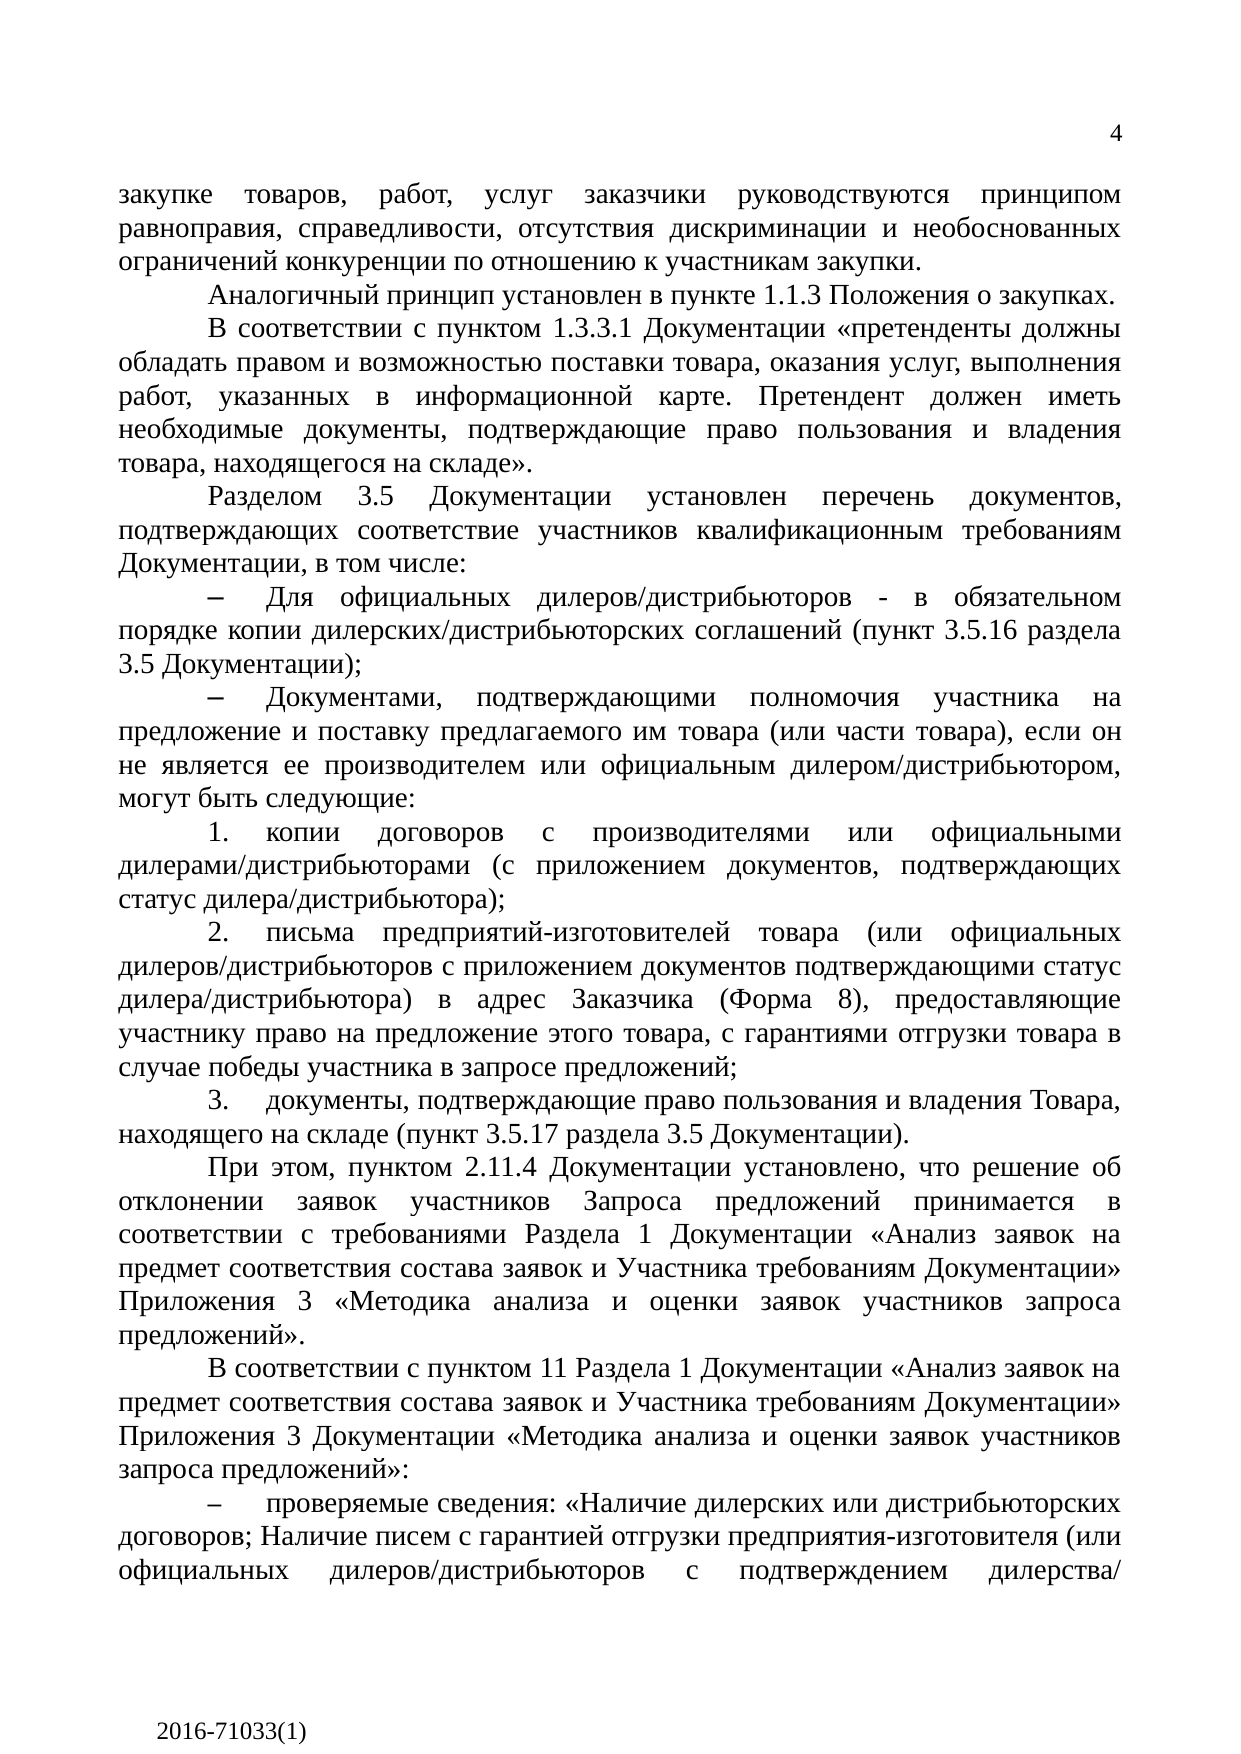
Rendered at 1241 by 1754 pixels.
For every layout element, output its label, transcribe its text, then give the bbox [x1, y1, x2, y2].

list проверяемые сведения: «Наличие дилерских или дистрибьюторских договоров; Наличие писем с гарантией отгрузки предприятия-изготовителя (или официальных дилеров/дистрибьюторов с подтверждением дилерства/ [118, 1485, 1122, 1585]
text Разделом 3.5 Документации установлен перечень документов, подтверждающих соответствие участников квалификационным требованиям Документации, в том числе: [118, 478, 1122, 579]
text При этом, пунктом 2.11.4 Документации установлено, что решение об отклонении заявок участников Запроса предложений принимается в соответствии с требованиями Раздела 1 Документации «Анализ заявок на предмет соответствия состава заявок и Участника требованиям Документации» Приложения 3 «Методика анализа и оценки заявок участников запроса предложений». [118, 1149, 1122, 1351]
text закупке товаров, работ, услуг заказчики руководствуются принципом равноправия, справедливости, отсутствия дискриминации и необоснованных ограничений конкуренции по отношению к участникам закупки. [118, 176, 1122, 277]
list письма предприятий-изготовителей товара (или официальных дилеров/дистрибьюторов с приложением документов подтверждающими статус дилера/дистрибьютора) в адрес Заказчика (Форма 8), предоставляющие участнику право на предложение этого товара, с гарантиями отгрузки товара в случае победы участника в запросе предложений; [118, 914, 1122, 1082]
text В соответствии с пунктом 11 Раздела 1 Документации «Анализ заявок на предмет соответствия состава заявок и Участника требованиям Документации» Приложения 3 Документации «Методика анализа и оценки заявок участников запроса предложений»: [118, 1351, 1122, 1485]
list документы, подтверждающие право пользования и владения Товара, находящего на складе (пункт 3.5.17 раздела 3.5 Документации). [118, 1082, 1122, 1149]
list Документами, подтверждающими полномочия участника на предложение и поставку предлагаемого им товара (или части товара), если он не является ее производителем или официальным дилером/дистрибьютором, могут быть следующие: [118, 679, 1122, 814]
list Для официальных дилеров/дистрибьюторов - в обязательном порядке копии дилерских/дистрибьюторских соглашений (пункт 3.5.16 раздела 3.5 Документации); [118, 579, 1122, 679]
list копии договоров с производителями или официальными дилерами/дистрибьюторами (с приложением документов, подтверждающих статус дилера/дистрибьютора); [118, 814, 1122, 914]
text Аналогичный принцип установлен в пункте 1.1.3 Положения о закупках. [118, 277, 1122, 311]
text В соответствии с пунктом 1.3.3.1 Документации «претенденты должны обладать правом и возможностью поставки товара, оказания услуг, выполнения работ, указанных в информационной карте. Претендент должен иметь необходимые документы, подтверждающие право пользования и владения товара, находящегося на складе». [118, 311, 1122, 478]
